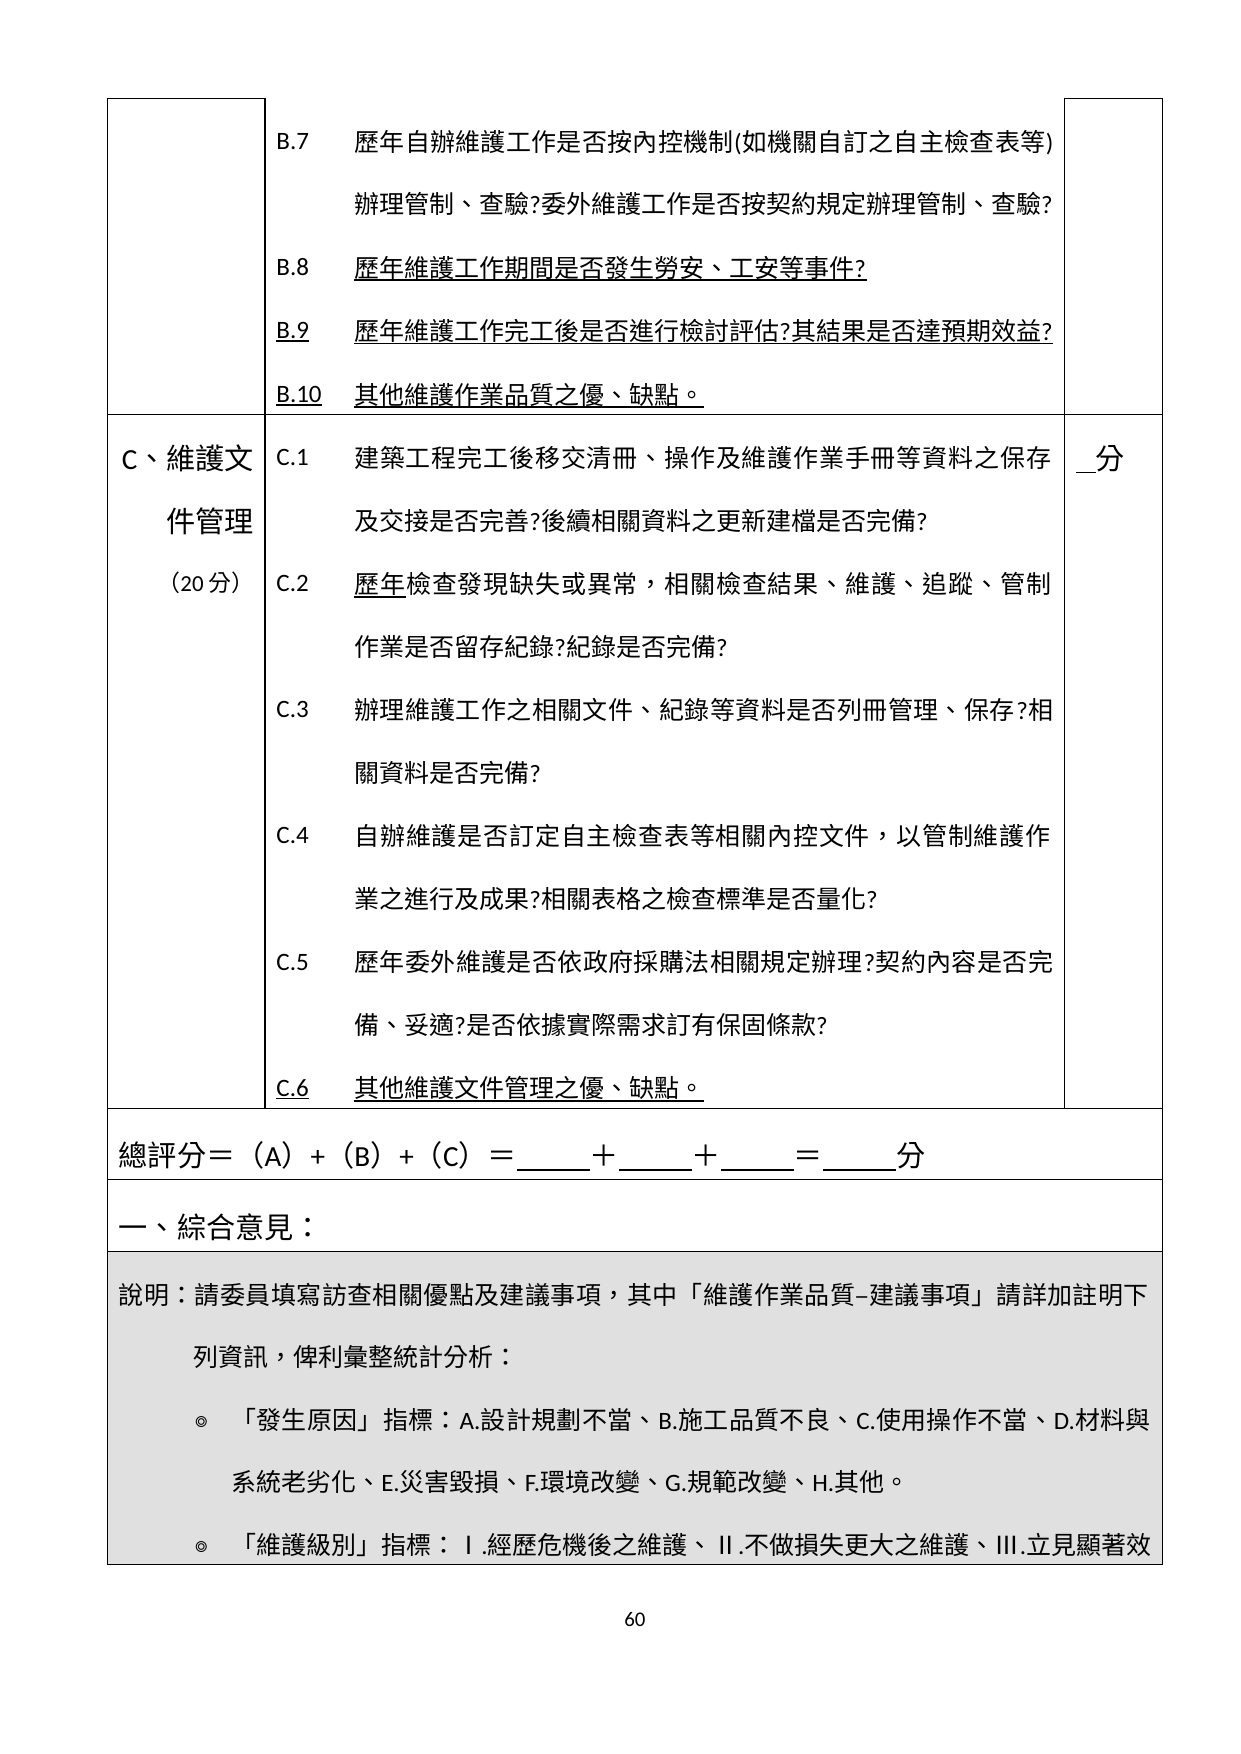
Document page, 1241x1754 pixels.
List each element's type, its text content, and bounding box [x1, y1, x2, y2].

table_cell [1065, 99, 1162, 414]
table_cell C.3 [266, 666, 343, 792]
table_cell C.6 [266, 1044, 343, 1108]
table_cell C、維護文件管理 （20分） [108, 415, 264, 1108]
table_cell C.1 [266, 415, 343, 540]
table_cell 辦理維護工作之相關文件、紀錄等資料是否列冊管理、保存?相關資料是否完備? [343, 666, 1064, 792]
table_cell 分 [1065, 415, 1162, 1108]
table_cell 說明：請委員填寫訪查相關優點及建議事項，其中「維護作業品質–建議事項」請詳加註明下列資訊，俾利彙整統計分析： 「發生原因」指標：A.設計規劃不當、B.施工品質不良、C.使用操作不當、D.材料與系統老劣化、E.災害毀損、F.環境改變、G.規範改變、H.其他。 「維護級別」指標：Ⅰ.經歷危機後之維護、Ⅱ.不做損失更大之維護、Ⅲ.立見顯著效 [108, 1252, 1162, 1564]
table_cell 一、綜合意見： [108, 1180, 1162, 1251]
table_cell 歷年維護工作期間是否發生勞安、工安等事件? [343, 224, 1064, 287]
table_cell B.7 [266, 98, 343, 223]
table_cell C.2 [266, 540, 343, 666]
table_cell B.9 [266, 287, 343, 351]
table_cell 歷年委外維護是否依政府採購法相關規定辦理?契約內容是否完備、妥適?是否依據實際需求訂有保固條款? [343, 918, 1064, 1044]
table_cell C.5 [266, 918, 343, 1044]
table_cell C.4 [266, 792, 343, 918]
table_cell 歷年檢查發現缺失或異常，相關檢查結果、維護、追蹤、管制作業是否留存紀錄?紀錄是否完備? [343, 540, 1064, 666]
table_cell 其他維護文件管理之優、缺點。 [343, 1044, 1064, 1108]
table_cell 自辦維護是否訂定自主檢查表等相關內控文件，以管制維護作業之進行及成果?相關表格之檢查標準是否量化? [343, 792, 1064, 918]
table_cell 歷年自辦維護工作是否按內控機制(如機關自訂之自主檢查表等) 辦理管制、查驗?委外維護工作是否按契約規定辦理管制、查驗? [343, 98, 1064, 223]
table_cell [108, 99, 264, 414]
table_cell B.10 [266, 351, 343, 414]
table_cell 歷年維護工作完工後是否進行檢討評估?其結果是否達預期效益? [343, 287, 1064, 351]
table_cell 建築工程完工後移交清冊、操作及維護作業手冊等資料之保存及交接是否完善?後續相關資料之更新建檔是否完備? [343, 415, 1064, 540]
table_cell B.8 [266, 224, 343, 287]
table_cell 其他維護作業品質之優、缺點。 [343, 351, 1064, 414]
table_cell 總評分＝（A）+（B）+（C）＝ ＋ ＋ ＝ 分 [108, 1109, 1162, 1179]
